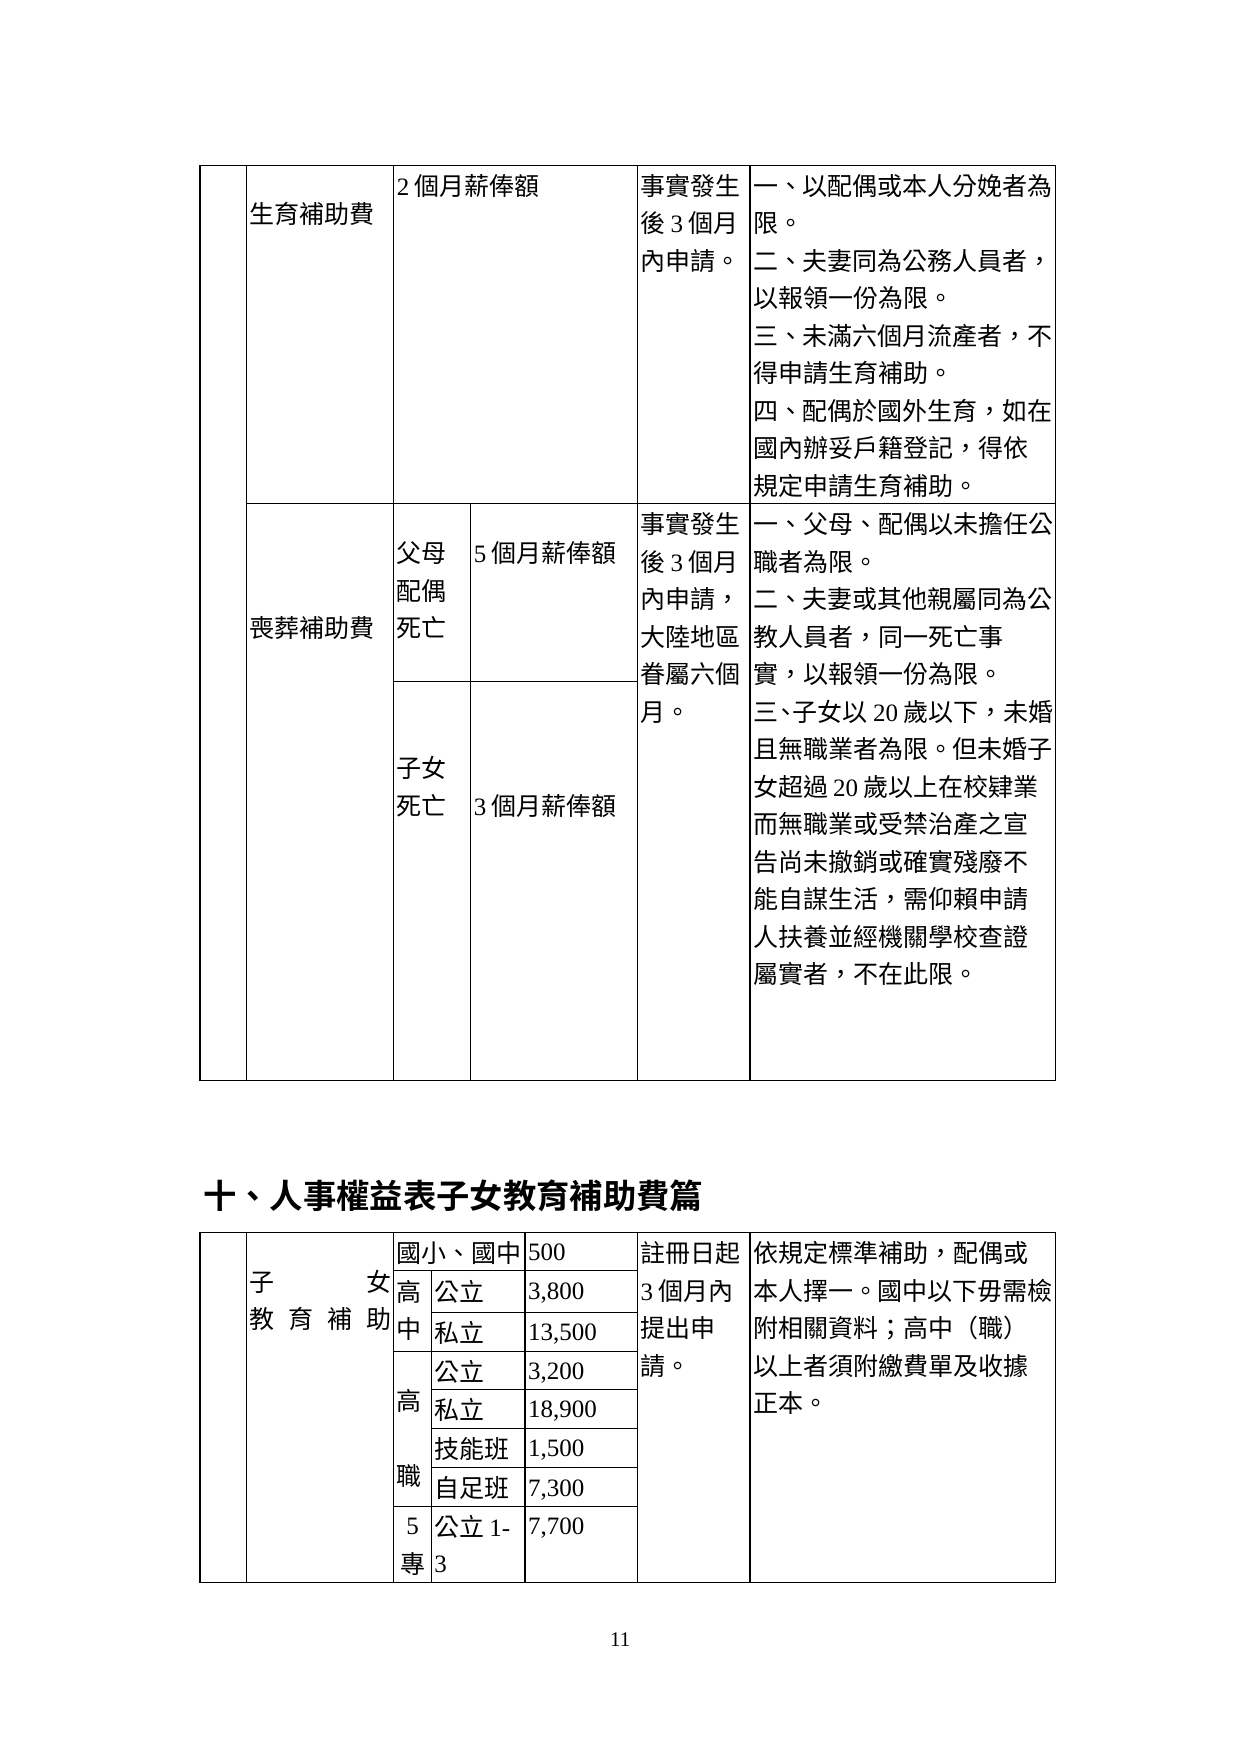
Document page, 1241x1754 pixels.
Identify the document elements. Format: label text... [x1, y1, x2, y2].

table_cell 500 [526, 1233, 637, 1270]
table_cell 喪葬補助費 [247, 504, 393, 1080]
table_cell 5 專 [394, 1507, 431, 1582]
table_cell 父母 配偶 死亡 [394, 504, 470, 681]
table_cell [201, 1233, 246, 1582]
table_cell 私立 [432, 1390, 524, 1428]
table_cell 國小、國中 [394, 1233, 524, 1270]
table_cell 高 中 [394, 1271, 431, 1351]
table_cell 註冊日起3個月內提出申請。 [638, 1233, 749, 1582]
table_cell 一、以配偶或本人分娩者為限。 二、夫妻同為公務人員者，以報領一份為限。 三、未滿六個月流產者，不得申請生育補助。 四、配偶於國外生育，如在國內辦妥戶籍登記，得依規定申請生育補助。 [751, 166, 1055, 503]
table_cell 5個月薪俸額 [471, 504, 637, 681]
table_cell 公立 [432, 1352, 524, 1389]
table_cell 十、人事權益表子女教育補助費篇 [200, 1081, 1056, 1232]
table_cell 2個月薪俸額 [394, 166, 637, 503]
table_cell 技能班 [432, 1429, 524, 1467]
table_cell 18,900 [526, 1390, 637, 1428]
table_cell 高 職 [394, 1352, 431, 1506]
table_cell 依規定標準補助，配偶或本人擇一。國中以下毋需檢附相關資料；高中（職）以上者須附繳費單及收據正本。 [751, 1233, 1055, 1582]
table_cell 7,700 [526, 1507, 637, 1582]
table_cell 子女死亡 [394, 682, 470, 1080]
table_cell 子女 教育補助 [247, 1233, 393, 1582]
table_cell 13,500 [526, 1313, 637, 1351]
table_cell 私立 [432, 1313, 524, 1351]
table_cell 3,800 [526, 1271, 637, 1312]
table_cell 公立1-3 [432, 1507, 524, 1582]
table_cell 7,300 [526, 1468, 637, 1506]
table_cell 自足班 [432, 1468, 524, 1506]
table_cell 1,500 [526, 1429, 637, 1467]
table_cell 生育補助費 [247, 166, 393, 503]
table_cell 一、父母、配偶以未擔任公職者為限。 二、夫妻或其他親屬同為公教人員者，同一死亡事實，以報領一份為限。 三、子女以20歲以下，未婚且無職業者為限。但未婚子女超過20歲以上在校肄業而無職業或受禁治產之宣告尚未撤銷或確實殘廢不能自謀生活，需仰賴申請人扶養並經機關學校查證屬實者，不在此限。 [751, 504, 1055, 1080]
table_cell 3,200 [526, 1352, 637, 1389]
table_cell 3個月薪俸額 [471, 682, 637, 1080]
table_cell 事實發生後3個月內申請。 [638, 166, 749, 503]
table_cell 事實發生後3個月內申請，大陸地區眷屬六個月。 [638, 504, 749, 1080]
table_cell 公立 [432, 1271, 524, 1312]
